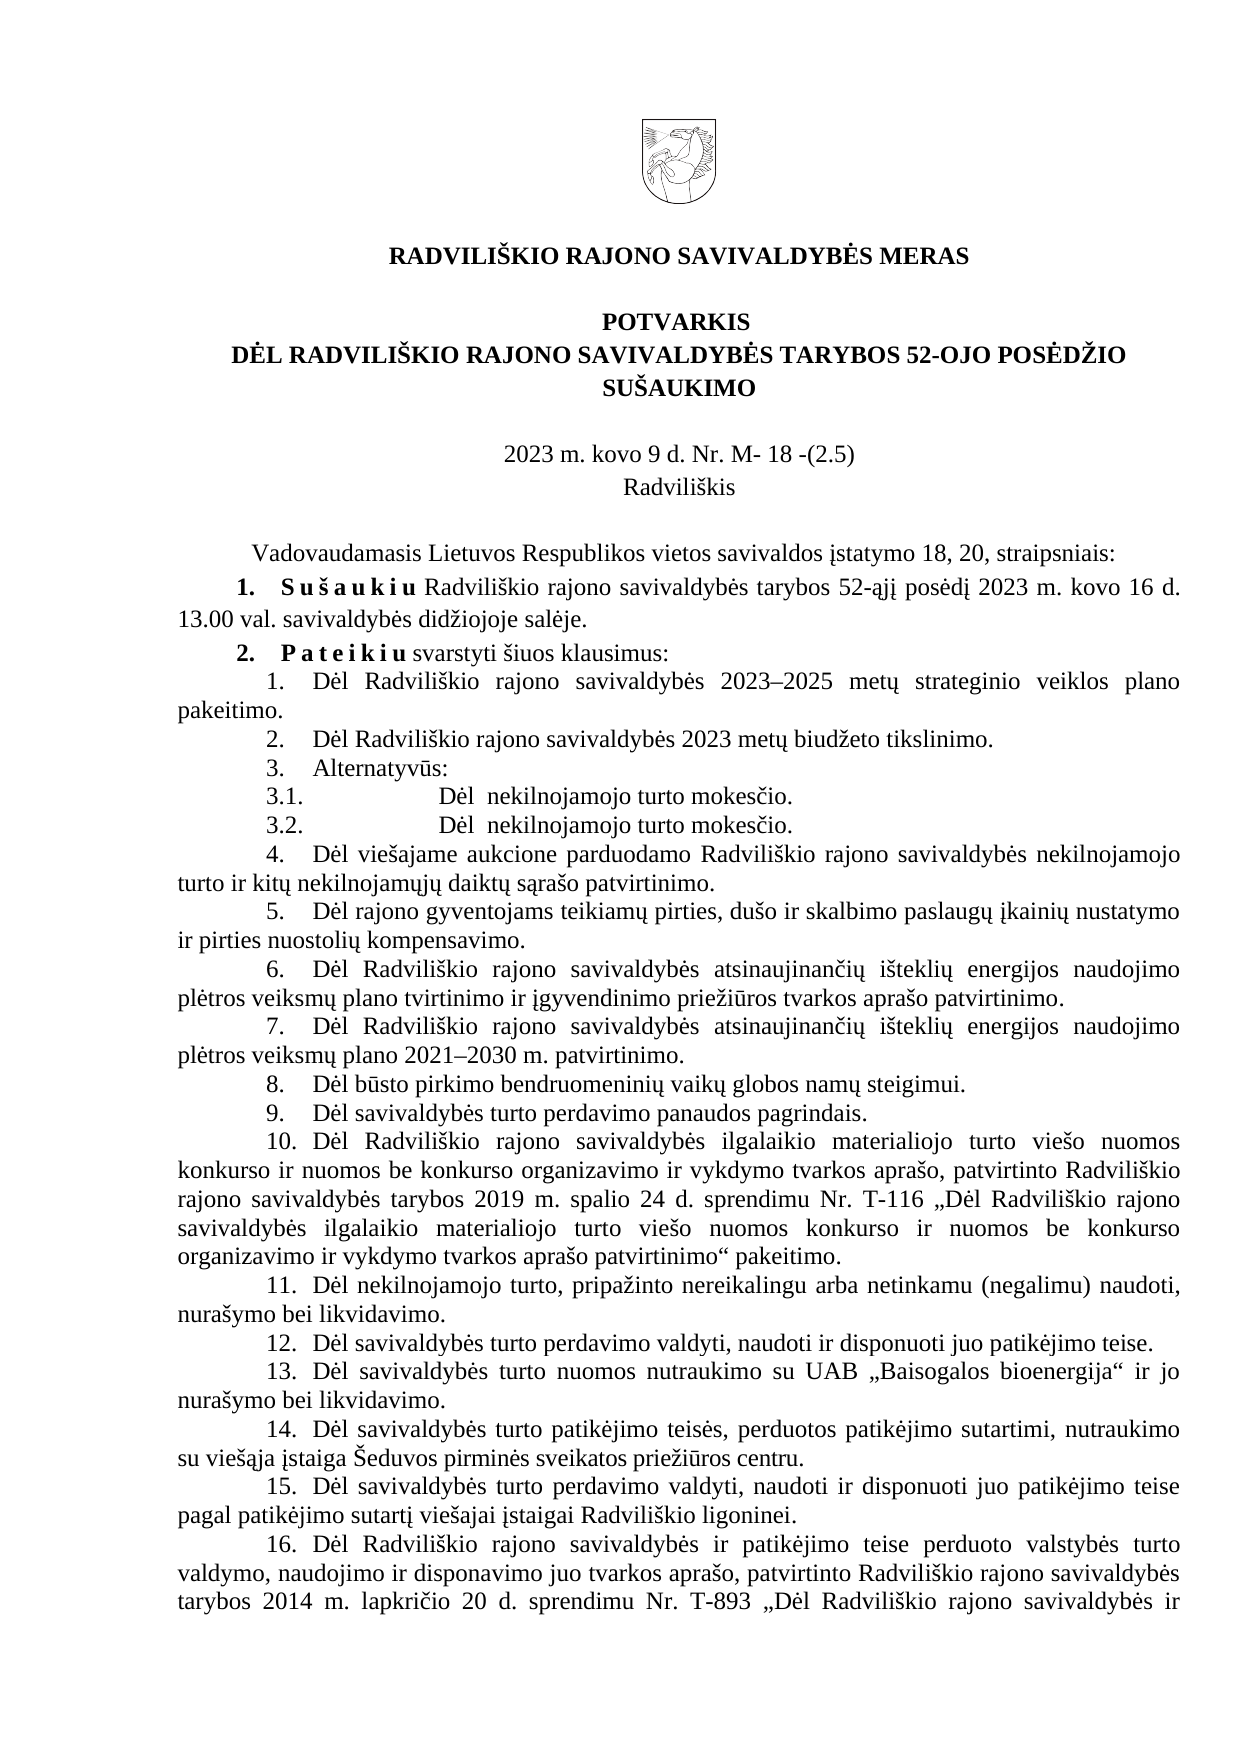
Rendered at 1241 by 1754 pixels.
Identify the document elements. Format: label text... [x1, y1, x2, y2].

text 3. Alternatyvūs: [177, 753, 1181, 781]
text 11. Dėl nekilnojamojo turto, pripažinto nereikalingu arba netinkamu (negalimu) naudoti, nurašymo bei likvidavimo. [177, 1270, 1181, 1328]
text POTVARKIS [177, 307, 1181, 336]
text 14. Dėl savivaldybės turto patikėjimo teisės, perduotos patikėjimo sutartimi, nutraukimo su viešąja įstaiga Šeduvos pirminės sveikatos priežiūros centru. [177, 1414, 1181, 1471]
text 1. Dėl Radviliškio rajono savivaldybės 2023–2025 metų strateginio veiklos plano pakeitimo. [177, 666, 1181, 724]
text 3.2. Dėl nekilnojamojo turto mokesčio. [266, 810, 1181, 839]
subtitle RADVILIŠKIO RAJONO SAVIVALDYBĖS MERAS [177, 241, 1181, 270]
text 9. Dėl savivaldybės turto perdavimo panaudos pagrindais. [177, 1098, 1181, 1126]
text 2. Pateikiu svarstyti šiuos klausimus: [177, 638, 1181, 666]
text Vadovaudamasis Lietuvos Respublikos vietos savivaldos įstatymo 18, 20, straipsniais: [177, 538, 1181, 567]
text 8. Dėl būsto pirkimo bendruomeninių vaikų globos namų steigimui. [177, 1069, 1181, 1098]
text 15. Dėl savivaldybės turto perdavimo valdyti, naudoti ir disponuoti juo patikėjimo teise pagal patikėjimo sutartį viešajai įstaigai Radviliškio ligoninei. [177, 1471, 1181, 1529]
text 10. Dėl Radviliškio rajono savivaldybės ilgalaikio materialiojo turto viešo nuomos konkurso ir nuomos be konkurso organizavimo ir vykdymo tvarkos aprašo, patvirtinto Radviliškio rajono savivaldybės tarybos 2019 m. spalio 24 d. sprendimu Nr. T-116 „Dėl Radviliškio rajono savivaldybės ilgalaikio materialiojo turto viešo nuomos konkurso ir nuomos be konkurso organizavimo ir vykdymo tvarkos aprašo patvirtinimo“ pakeitimo. [177, 1126, 1181, 1270]
text 5. Dėl rajono gyventojams teikiamų pirties, dušo ir skalbimo paslaugų įkainių nustatymo ir pirties nuostolių kompensavimo. [177, 896, 1181, 954]
text 12. Dėl savivaldybės turto perdavimo valdyti, naudoti ir disponuoti juo patikėjimo teise. [177, 1328, 1181, 1356]
text 4. Dėl viešajame aukcione parduodamo Radviliškio rajono savivaldybės nekilnojamojo turto ir kitų nekilnojamųjų daiktų sąrašo patvirtinimo. [177, 839, 1181, 896]
text 2023 m. kovo 9 d. Nr. M- 18 -(2.5) [177, 439, 1181, 468]
text 7. Dėl Radviliškio rajono savivaldybės atsinaujinančių išteklių energijos naudojimo plėtros veiksmų plano 2021–2030 m. patvirtinimo. [177, 1011, 1181, 1069]
text 13. Dėl savivaldybės turto nuomos nutraukimo su UAB „Baisogalos bioenergija“ ir jo nurašymo bei likvidavimo. [177, 1356, 1181, 1414]
text Radviliškis [177, 472, 1181, 501]
text 2. Dėl Radviliškio rajono savivaldybės 2023 metų biudžeto tikslinimo. [177, 724, 1181, 753]
text 16. Dėl Radviliškio rajono savivaldybės ir patikėjimo teise perduoto valstybės turto valdymo, naudojimo ir disponavimo juo tvarkos aprašo, patvirtinto Radviliškio rajono savivaldybės tarybos 2014 m. lapkričio 20 d. sprendimu Nr. T-893 „Dėl Radviliškio rajono savivaldybės ir [177, 1529, 1181, 1615]
text 1. Sušaukiu Radviliškio rajono savivaldybės tarybos 52-ąjį posėdį 2023 m. kovo 16 d. 13.00 val. savivaldybės didžiojoje salėje. [177, 572, 1181, 633]
text DĖL RADVILIŠKIO RAJONO SAVIVALDYBĖS TARYBOS 52-OJO POSĖDŽIO SUŠAUKIMO [177, 340, 1181, 402]
text 3.1. Dėl nekilnojamojo turto mokesčio. [266, 781, 1181, 810]
text 6. Dėl Radviliškio rajono savivaldybės atsinaujinančių išteklių energijos naudojimo plėtros veiksmų plano tvirtinimo ir įgyvendinimo priežiūros tvarkos aprašo patvirtinimo. [177, 954, 1181, 1011]
